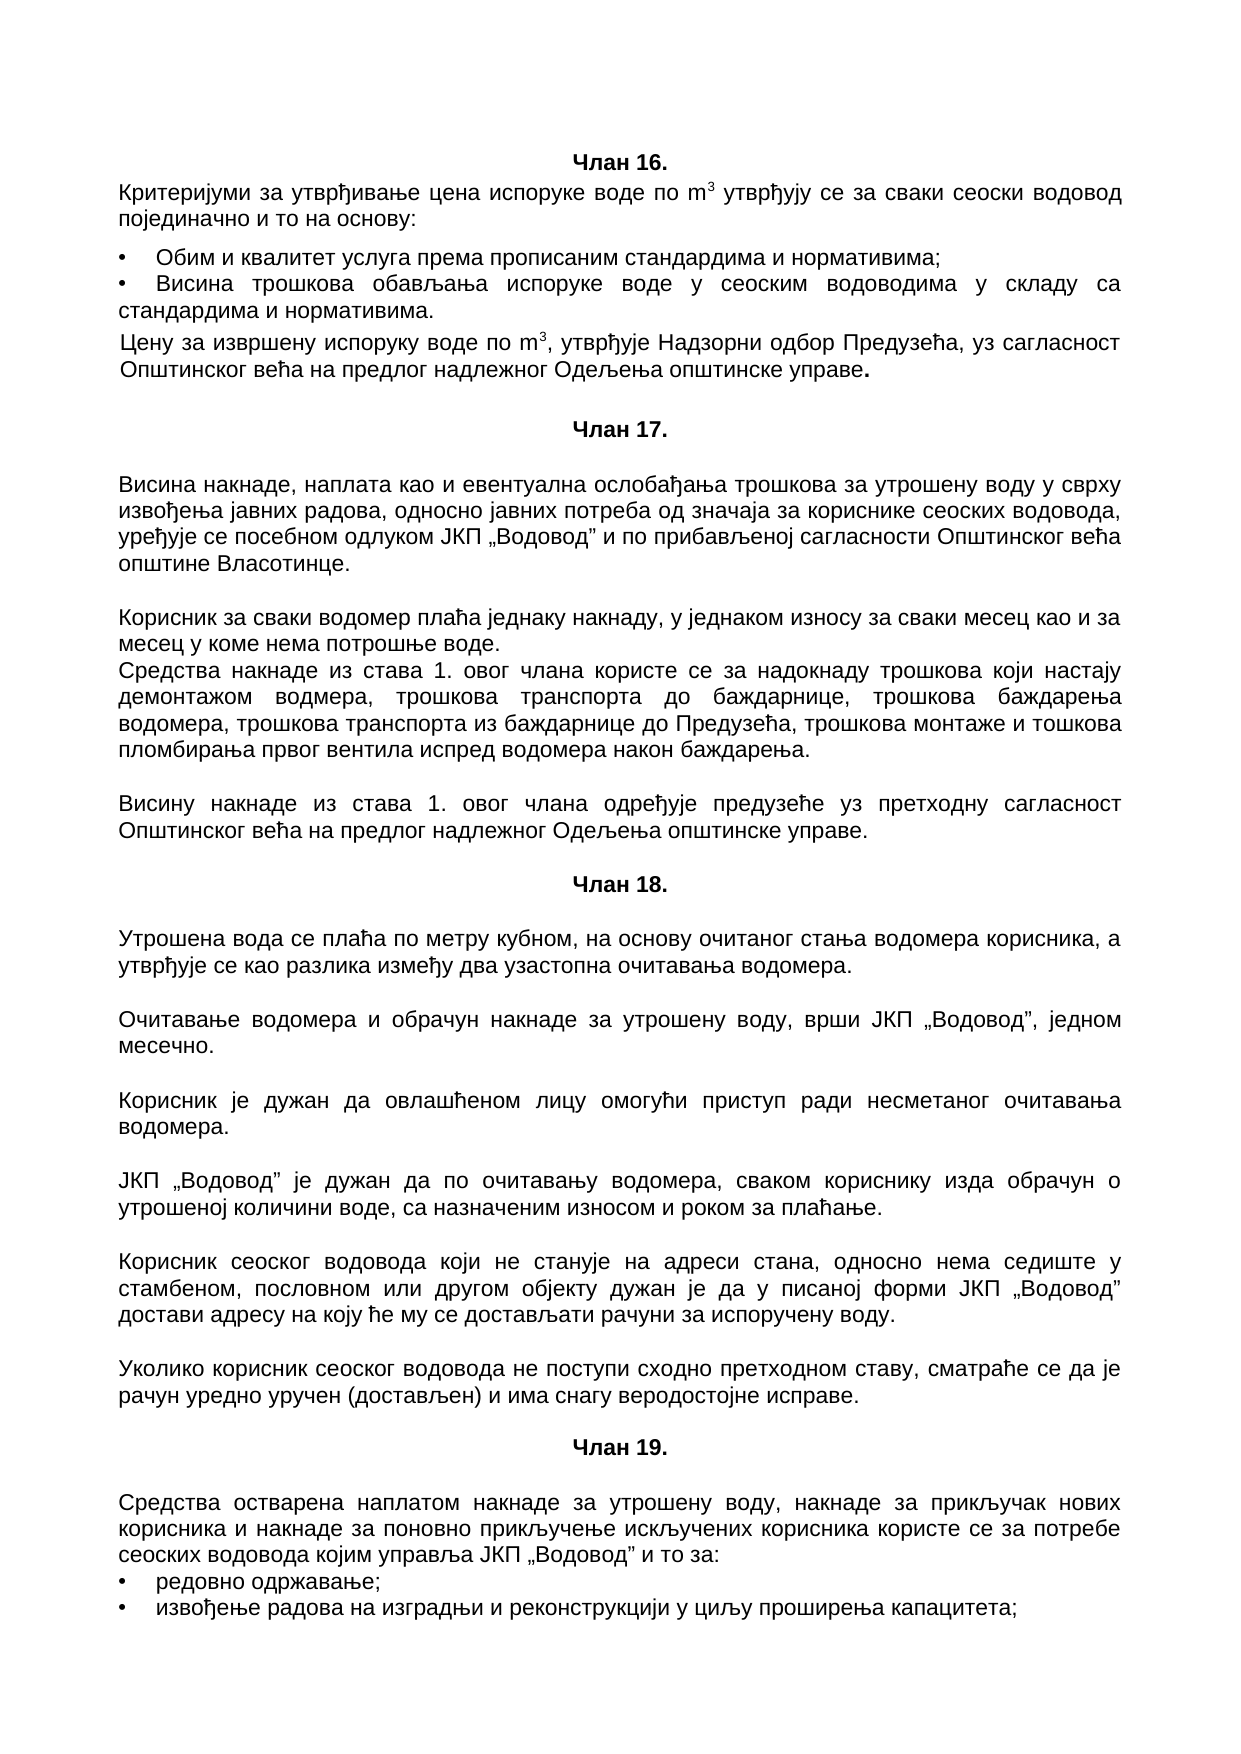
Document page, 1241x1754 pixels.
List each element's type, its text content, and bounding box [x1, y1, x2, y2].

text Корисник сеоског водовода који не станује на адреси стана, односно нема седиште у стамбеном, пословном или другом објекту дужан је да у писаној форми ЈКП „Водовод” достави адресу на коју ће му се достављати рачуни за испоручену воду. [118, 1248, 1122, 1327]
text Члан 17. [118, 416, 1122, 443]
text Критеријуми за утврђивање цена испоруке воде по m3 утврђују се за сваки сеоски водовод појединачно и то на основу: [118, 179, 1122, 231]
text Корисник за сваки водомер плаћа једнаку накнаду, у једнаком износу за сваки месец као и за месец у коме нема потрошње воде. [118, 604, 1122, 657]
text Члан 19. [118, 1408, 1122, 1461]
text Корисник је дужан да овлашћеном лицу омогући приступ ради несметаног очитавања водомера. [118, 1087, 1122, 1139]
text Утрошена вода се плаћа по метру кубном, на основу очитаног стања водомера корисника, а утврђује се као разлика између два узастопна очитавања водомера. [118, 925, 1122, 978]
text Висина накнаде, наплата као и евентуална ослобађања трошкова за утрошену воду у сврху извођења јавних радова, односно јавних потреба од значаја за кориснике сеоских водовода, уређује се посебном одлуком ЈКП „Водовод” и по прибављеној сагласности Општинског већа општине Власотинце. [118, 471, 1122, 576]
text ЈКП „Водовод” је дужан да по очитавању водомера, сваком кориснику изда обрачун о утрошеној количини воде, са назначеним износом и роком за плаћање. [118, 1167, 1122, 1220]
text Члан 16. [118, 149, 1122, 176]
list редовно одржавање; [81, 1568, 1122, 1594]
text Очитавање водомера и обрачун накнаде за утрошену воду, врши ЈКП „Водовод”, једном месечно. [118, 1006, 1122, 1059]
text Члан 18. [118, 871, 1122, 897]
list Обим и квалитет услуга према прописаним стандардима и нормативима; [81, 244, 1122, 270]
text Уколико корисник сеоског водовода не поступи сходно претходном ставу, сматраће се да је рачун уредно уручен (достављен) и има снагу веродостојне исправе. [118, 1355, 1122, 1408]
text Средства остварена наплатом накнаде за утрошену воду, накнаде за прикључак нових корисника и накнаде за поновно прикључење искључених корисника користе се за потребе сеоских водовода којим управља ЈКП „Водовод” и то за: [118, 1489, 1122, 1568]
text Висину накнаде из става 1. овог члана одређује предузеће уз претходну сагласност Општинског већа на предлог надлежног Одељења општинске управе. [118, 790, 1122, 843]
list Висина трошкова обављања испоруке воде у сеоским водоводима у складу са стандардима и нормативима. [81, 270, 1122, 323]
text Цену за извршену испоруку воде по m3, утврђује Надзорни одбор Предузећа, уз сагласност Општинског већа на предлог надлежног Одељења општинске управе. [119, 329, 1121, 382]
text Средства накнаде из става 1. овог члана користе се за надокнаду трошкова који настају демонтажом водмера, трошкова транспорта до баждарнице, трошкова баждарења водомера, трошкова транспорта из баждарнице до Предузећа, трошкова монтаже и тошкова пломбирања првог вентила испред водомера након баждарења. [118, 657, 1122, 762]
list извођење радова на изградњи и реконструкцији у циљу проширења капацитета; [81, 1594, 1122, 1621]
